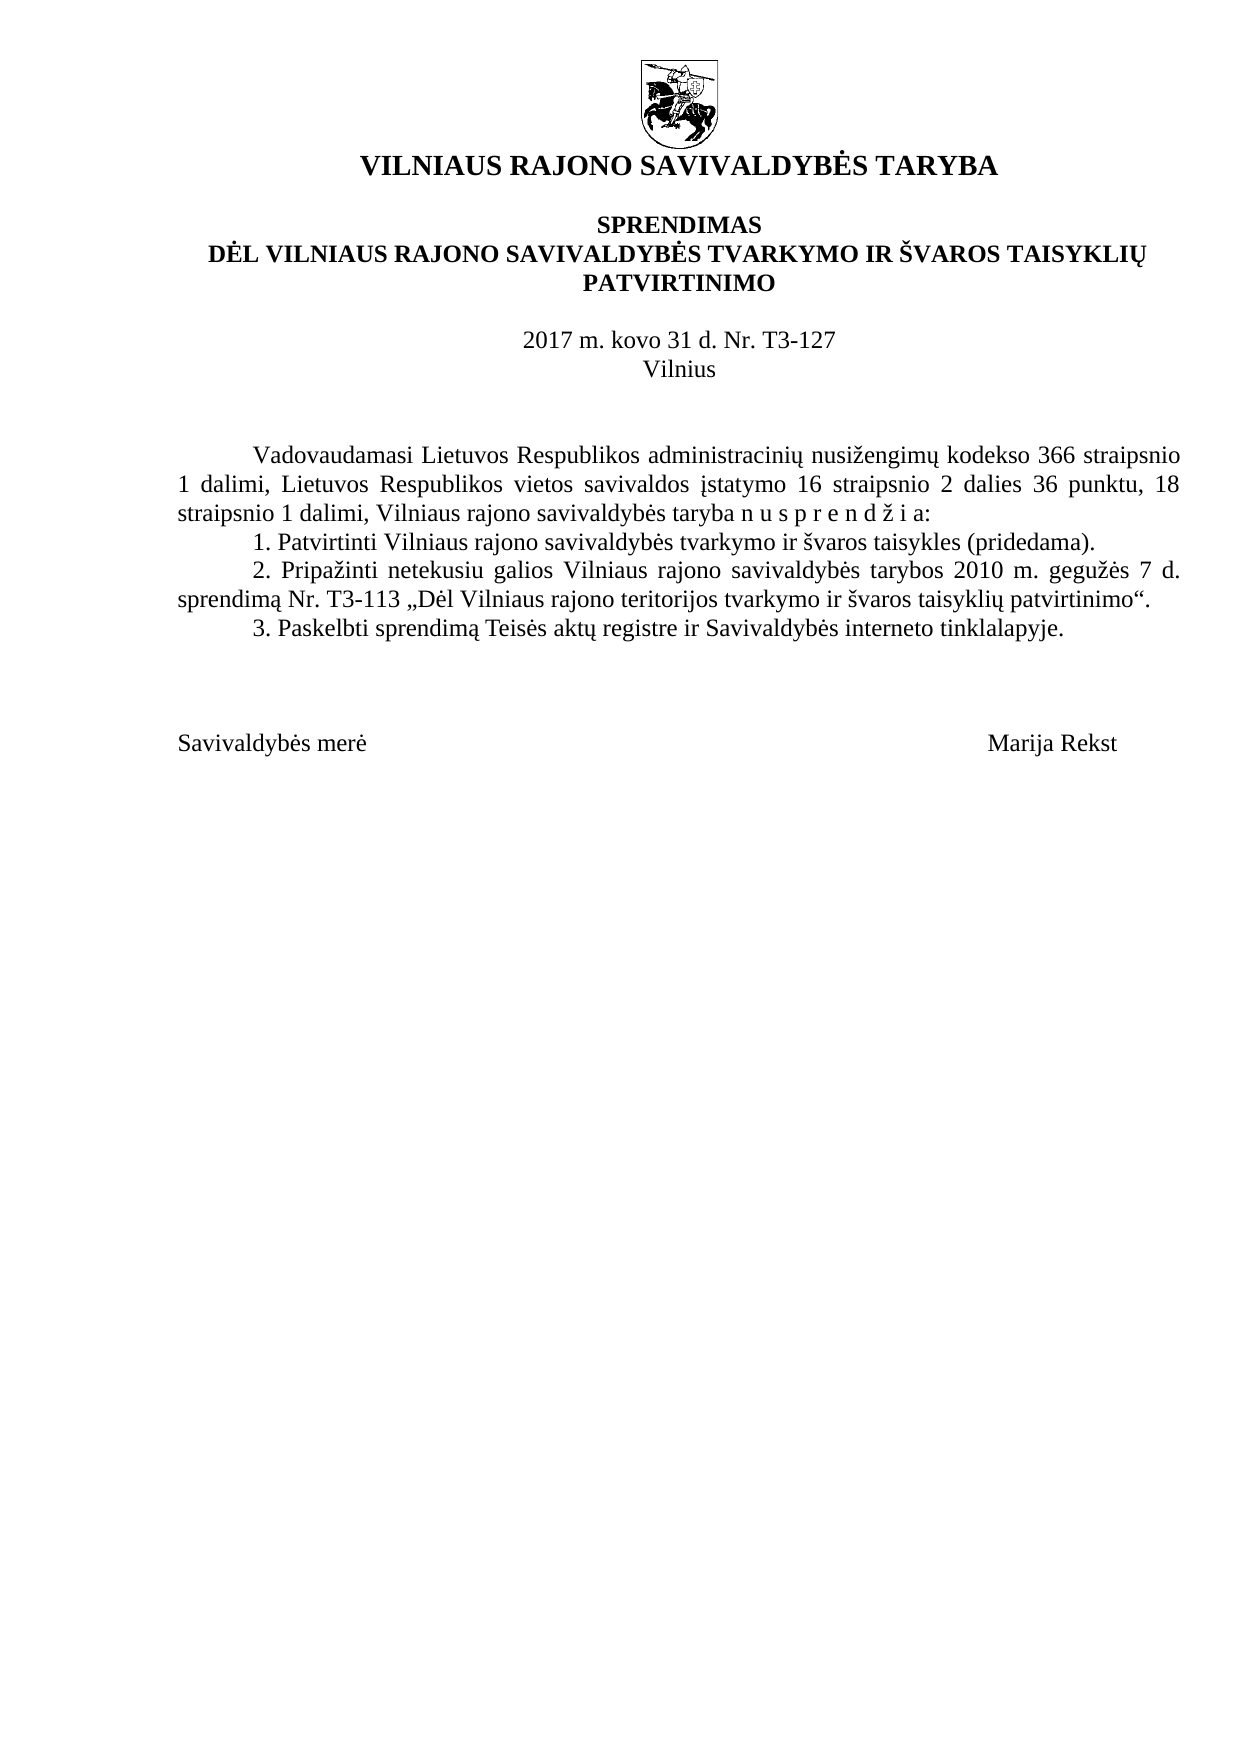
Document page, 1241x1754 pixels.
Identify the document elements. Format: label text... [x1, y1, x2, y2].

text Vadovaudamasi Lietuvos Respublikos administracinių nusižengimų kodekso 366 straipsnio 1 dalimi, Lietuvos Respublikos vietos savivaldos įstatymo 16 straipsnio 2 dalies 36 punktu, 18 straipsnio 1 dalimi, Vilniaus rajono savivaldybės taryba n u s p r e n d ž i a: [177, 440, 1181, 527]
subtitle VILNIAUS RAJONO SAVIVALDYBĖS TARYBA [177, 148, 1181, 182]
text 2017 m. kovo 31 d. Nr. T3-127 [177, 325, 1181, 354]
text 2. Pripažinti netekusiu galios Vilniaus rajono savivaldybės tarybos 2010 m. gegužės 7 d. sprendimą Nr. T3-113 „Dėl Vilniaus rajono teritorijos tvarkymo ir švaros taisyklių patvirtinimo“. [177, 555, 1181, 613]
text Vilnius [177, 354, 1181, 383]
text DĖL VILNIAUS RAJONO SAVIVALDYBĖS TVARKYMO IR ŠVAROS TAISYKLIŲ PATVIRTINIMO [174, 239, 1181, 297]
text sprendimas [177, 210, 1181, 239]
text Savivaldybės merė Marija Rekst [177, 728, 1181, 757]
text 1. Patvirtinti Vilniaus rajono savivaldybės tvarkymo ir švaros taisykles (pridedama). [177, 527, 1181, 555]
text 3. Paskelbti sprendimą Teisės aktų registre ir Savivaldybės interneto tinklalapyje. [177, 613, 1181, 642]
